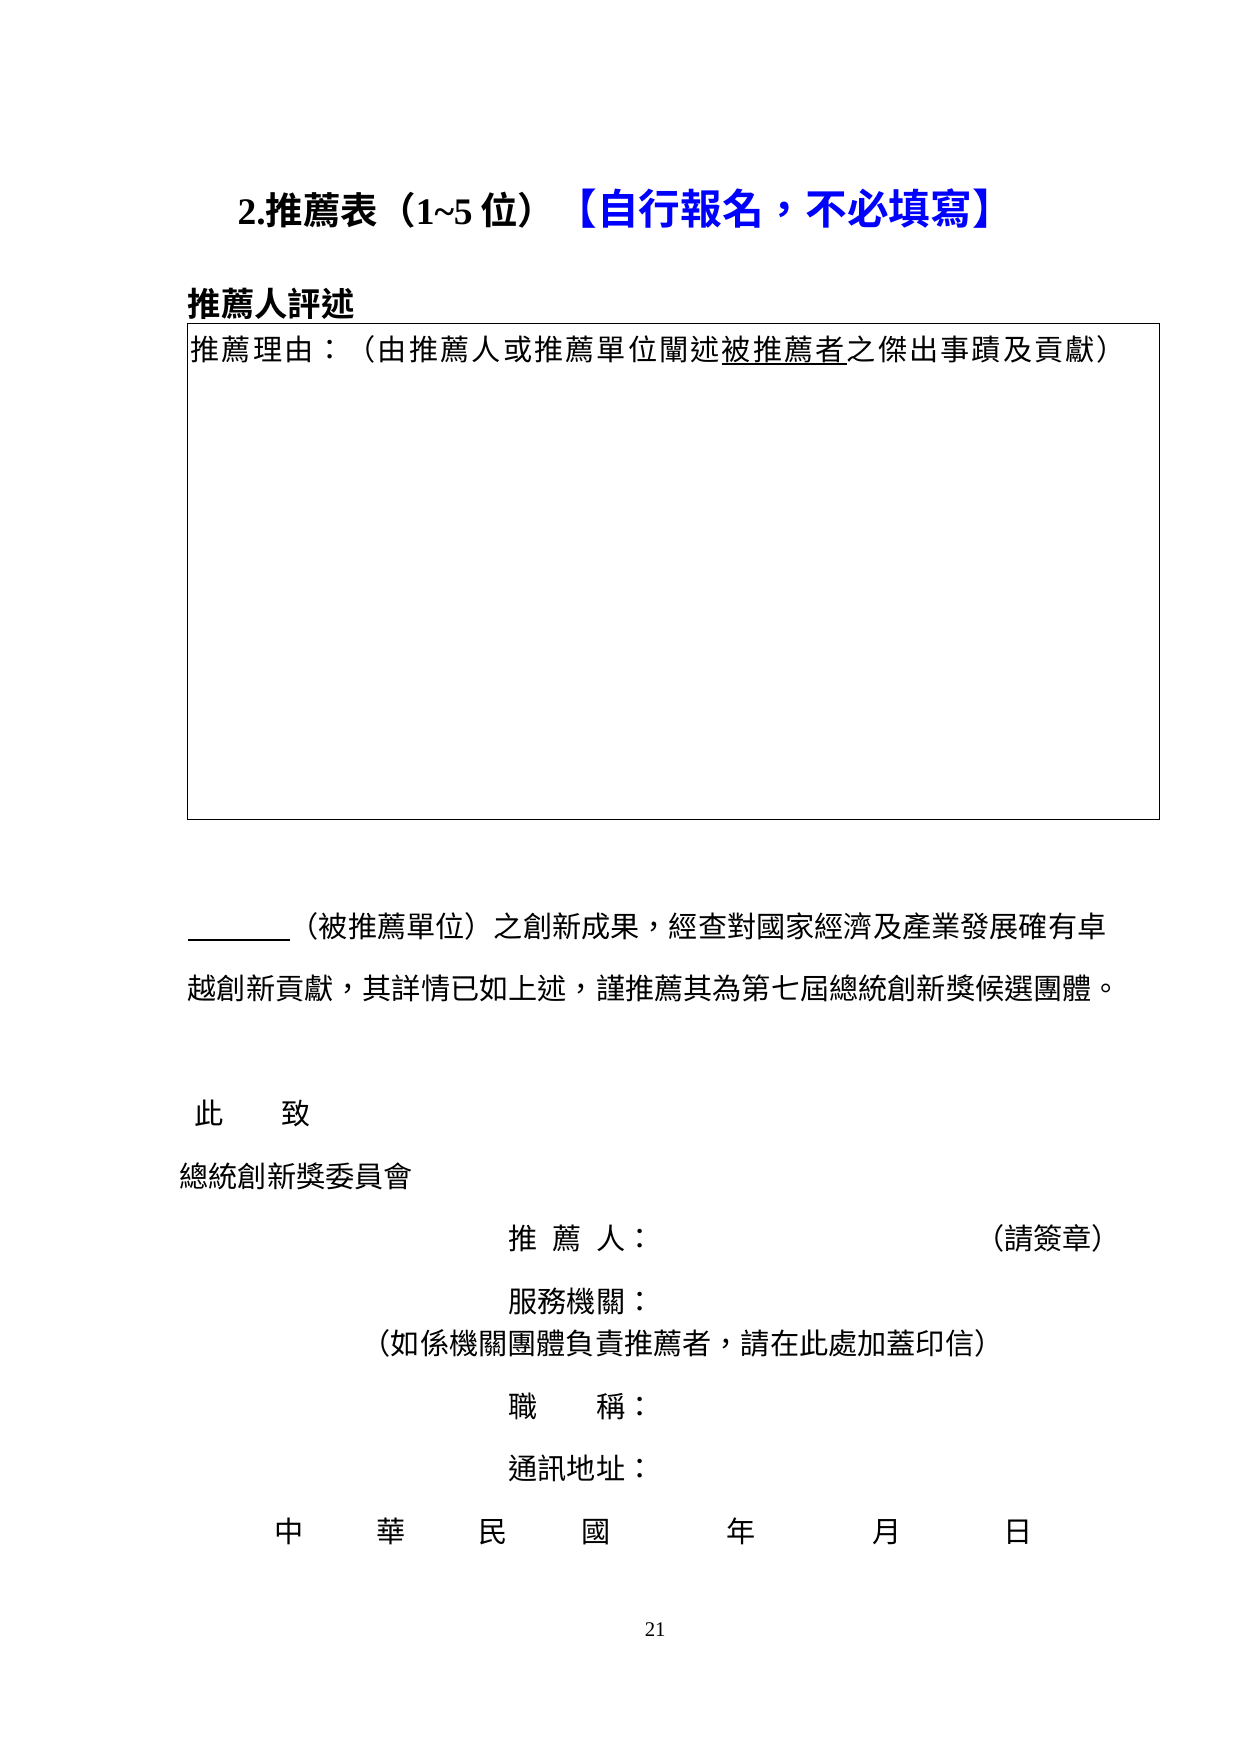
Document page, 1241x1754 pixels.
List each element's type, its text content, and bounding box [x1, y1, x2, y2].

text （如係機關團體負責推薦者，請在此處加蓋印信） [187, 1320, 1152, 1363]
text 職 稱： [187, 1363, 1157, 1425]
text 推 薦 人： （請簽章） [187, 1195, 1157, 1258]
text （被推薦單位）之創新成果，經查對國家經濟及產業發展確有卓越創新貢獻，其詳情已如上述，謹推薦其為第七屆總統創新獎候選團體。 [187, 883, 1122, 1008]
text 2.推薦表（1~5位）【自行報名，不必填寫】 [237, 165, 1122, 227]
text 服務機關： [187, 1258, 1157, 1320]
text 此 致 [150, 1070, 1157, 1133]
text 推薦人評述 [187, 261, 1122, 323]
text 中 華 民 國 年 月 日 [150, 1488, 1157, 1550]
table_header 推薦理由：（由推薦人或推薦單位闡述被推薦者之傑出事蹟及貢獻） [188, 324, 1159, 819]
text 總統創新獎委員會 [150, 1133, 1157, 1195]
text 通訊地址： [187, 1425, 1157, 1488]
